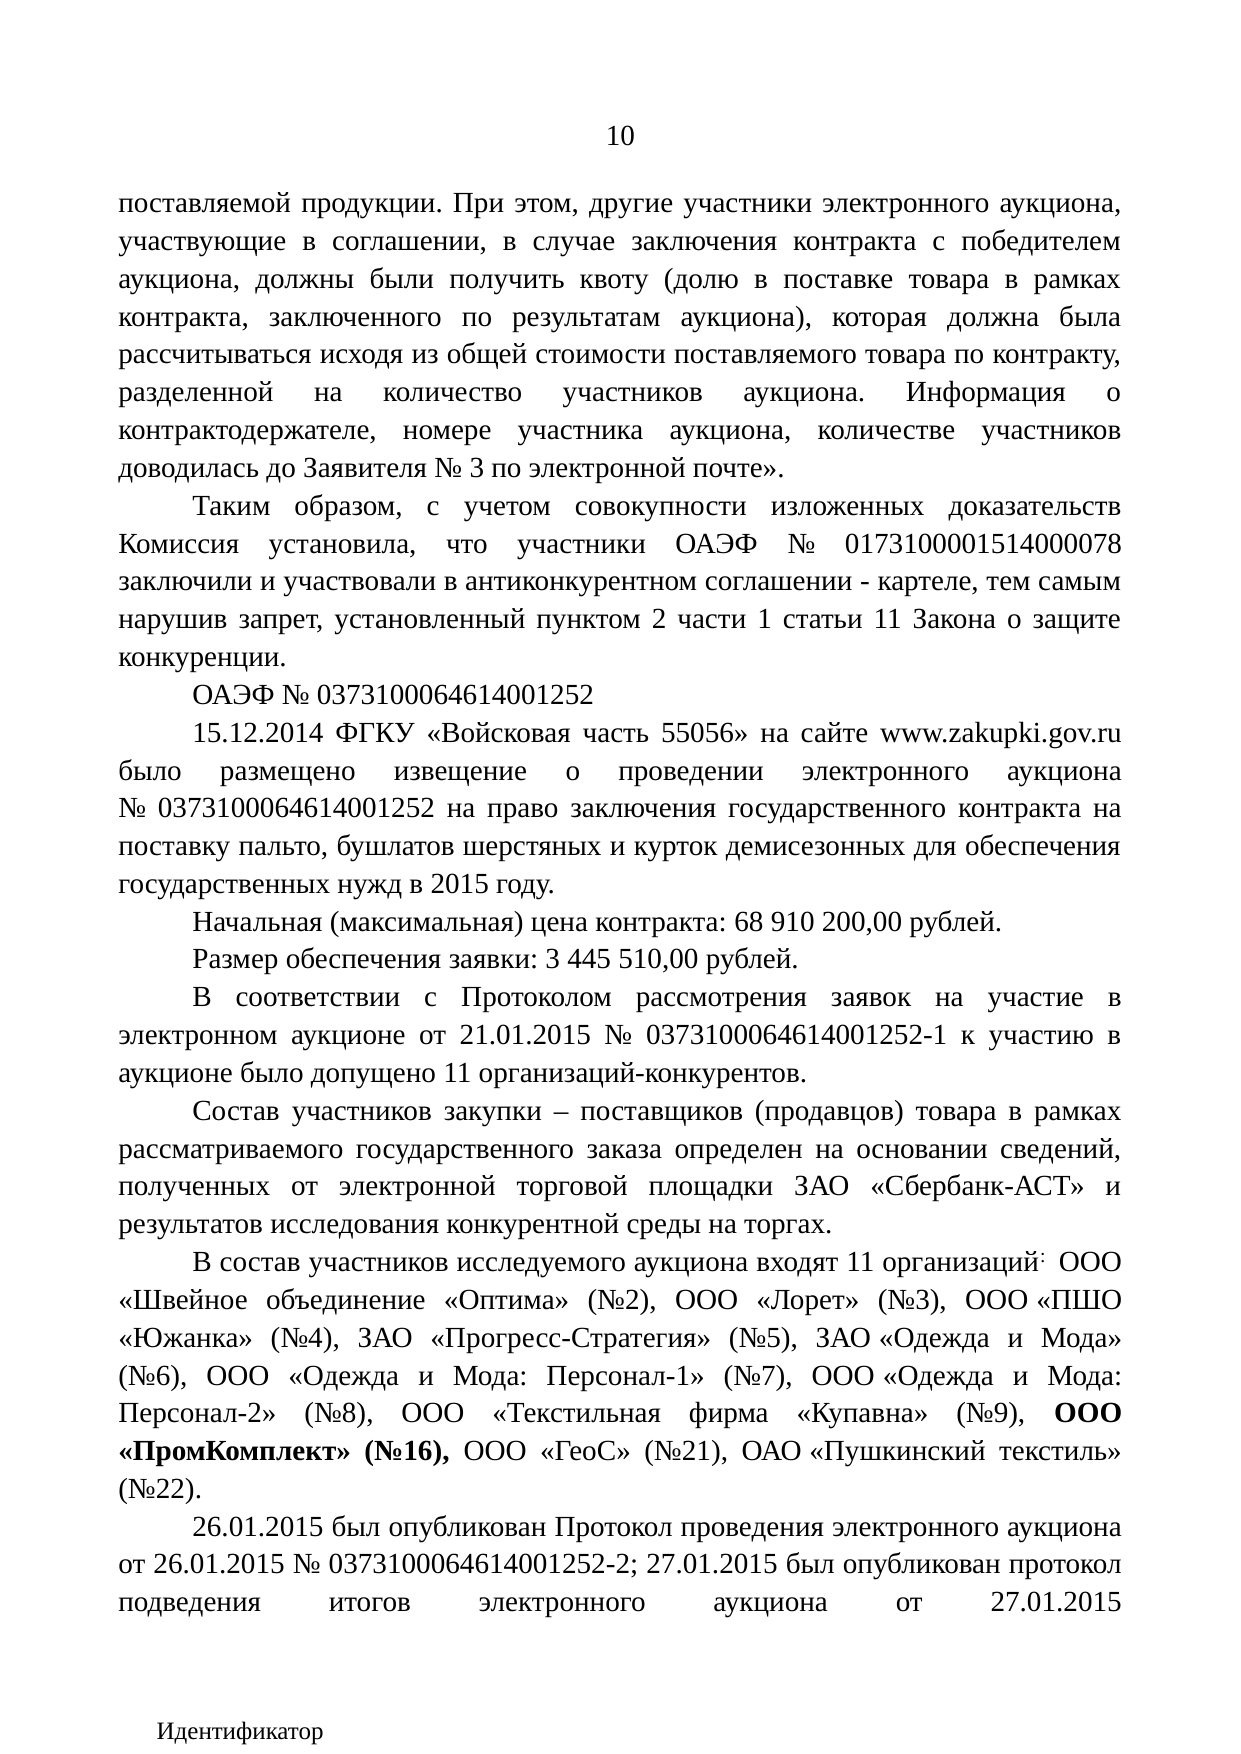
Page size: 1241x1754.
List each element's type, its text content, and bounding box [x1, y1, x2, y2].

text 26.01.2015 был опубликован Протокол проведения электронного аукциона от 26.01.2015 № 0373100064614001252-2; 27.01.2015 был опубликован протокол подведения итогов электронного аукциона от 27.01.2015 [118, 1504, 1122, 1618]
text Начальная (максимальная) цена контракта: 68 910 200,00 рублей. [118, 899, 1122, 937]
text поставляемой продукции. При этом, другие участники электронного аукциона, участвующие в соглашении, в случае заключения контракта с победителем аукциона, должны были получить квоту (долю в поставке товара в рамках контракта, заключенного по результатам аукциона), которая должна была рассчитываться исходя из общей стоимости поставляемого товара по контракту, разделенной на количество участников аукциона. Информация о контрактодержателе, номере участника аукциона, количестве участников доводилась до Заявителя № 3 по электронной почте». [118, 181, 1122, 484]
text Таким образом, с учетом совокупности изложенных доказательств Комиссия установила, что участники ОАЭФ № 0173100001514000078 заключили и участвовали в антиконкурентном соглашении - картеле, тем самым нарушив запрет, установленный пунктом 2 части 1 статьи 11 Закона о защите конкуренции. [118, 484, 1122, 673]
text Состав участников закупки – поставщиков (продавцов) товара в рамках рассматриваемого государственного заказа определен на основании сведений, полученных от электронной торговой площадки ЗАО «Сбербанк-АСТ» и результатов исследования конкурентной среды на торгах. [118, 1089, 1122, 1240]
text В состав участников исследуемого аукциона входят 11 организаций: ООО «Швейное объединение «Оптима» (№2), ООО «Лорет» (№3), ООО «ПШО «Южанка» (№4), ЗАО «Прогресс-Стратегия» (№5), ЗАО «Одежда и Мода» (№6), ООО «Одежда и Мода: Персонал-1» (№7), ООО «Одежда и Мода: Персонал-2» (№8), ООО «Текстильная фирма «Купавна» (№9), ООО «ПромКомплект» (№16), ООО «ГеоС» (№21), ОАО «Пушкинский текстиль» (№22). [118, 1240, 1122, 1504]
text ОАЭФ № 0373100064614001252 [118, 673, 1122, 711]
text Размер обеспечения заявки: 3 445 510,00 рублей. [118, 937, 1122, 975]
text 15.12.2014 ФГКУ «Войсковая часть 55056» на сайте www.zakupki.gov.ru было размещено извещение о проведении электронного аукциона № 0373100064614001252 на право заключения государственного контракта на поставку пальто, бушлатов шерстяных и курток демисезонных для обеспечения государственных нужд в 2015 году. [118, 711, 1122, 899]
text В соответствии с Протоколом рассмотрения заявок на участие в электронном аукционе от 21.01.2015 № 0373100064614001252-1 к участию в аукционе было допущено 11 организаций-конкурентов. [118, 975, 1122, 1089]
